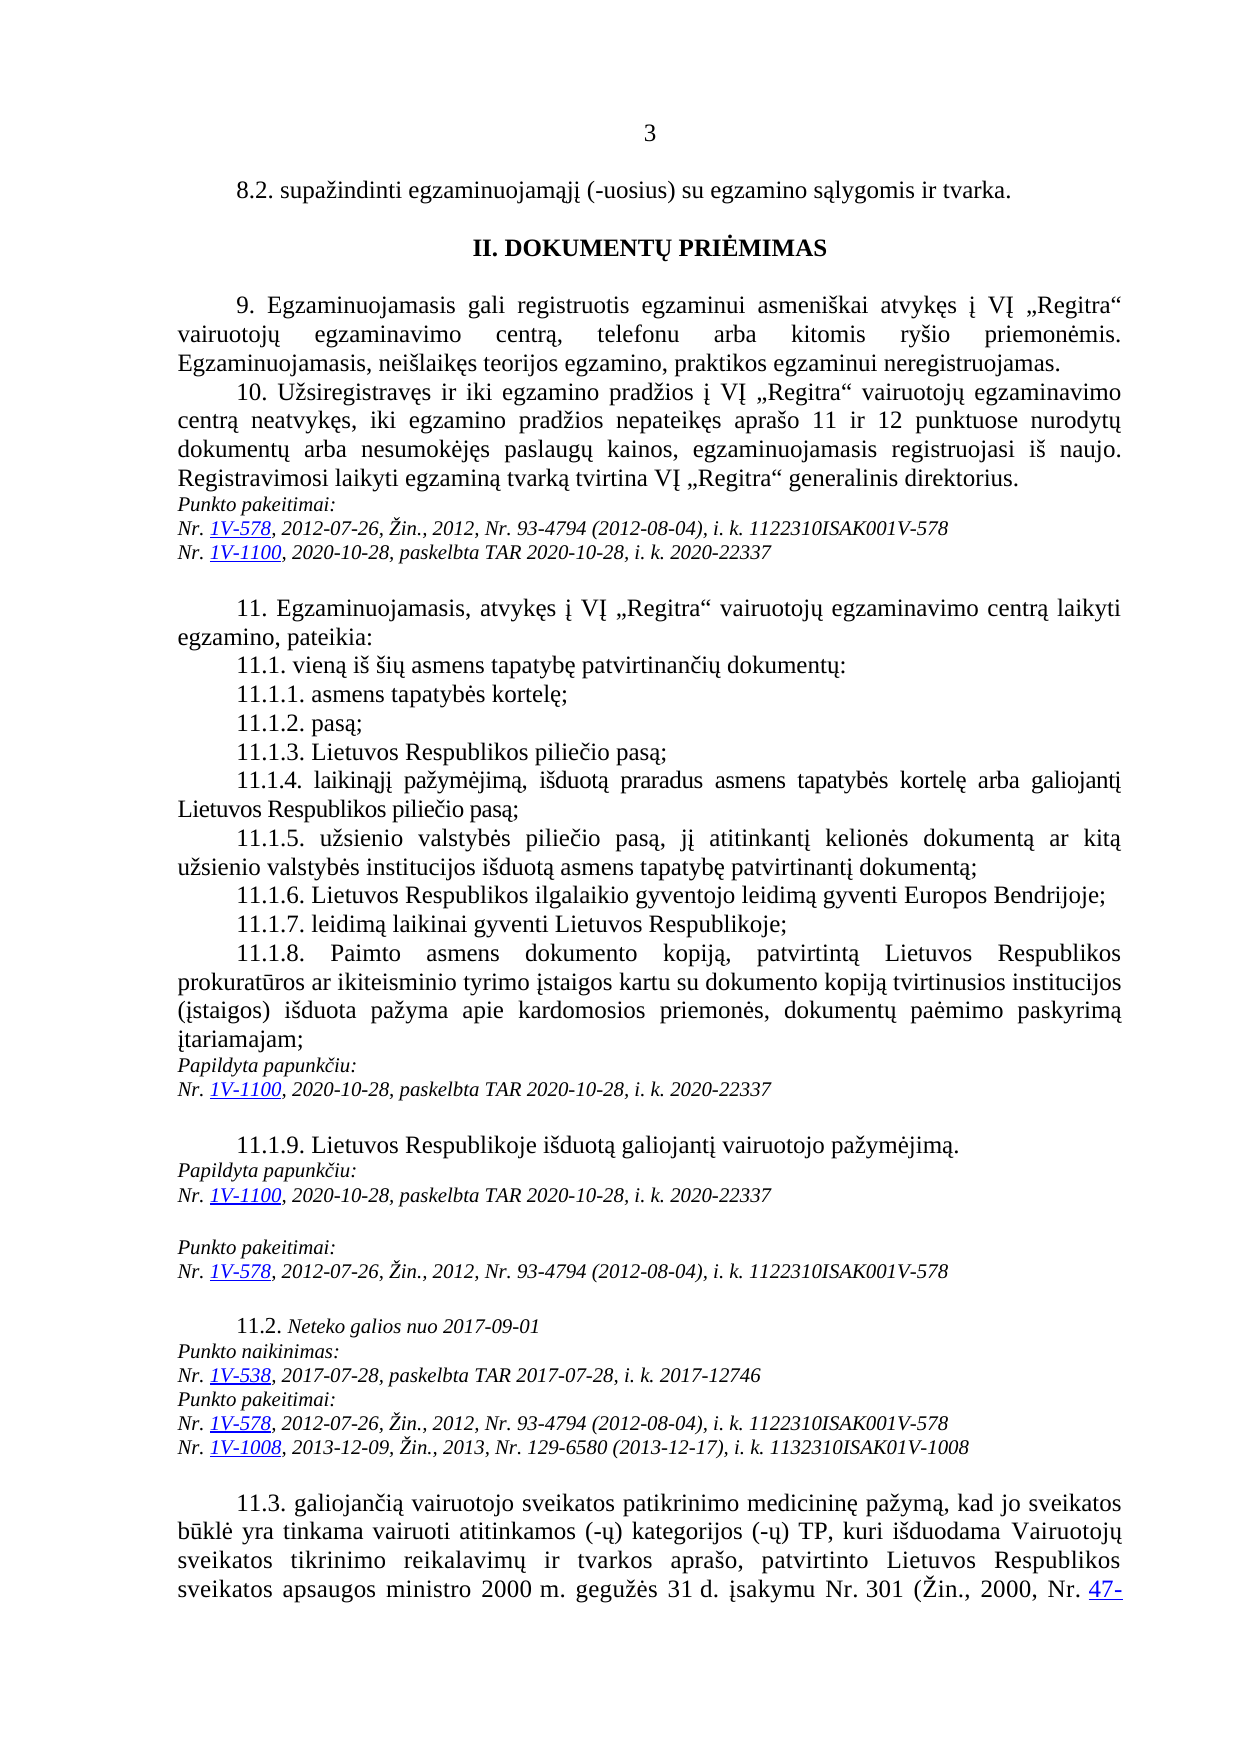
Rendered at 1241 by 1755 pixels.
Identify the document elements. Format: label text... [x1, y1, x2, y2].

text 11.1.6. Lietuvos Respublikos ilgalaikio gyventojo leidimą gyventi Europos Bendrijoje; [177, 880, 1122, 909]
text 11.2. Neteko galios nuo 2017-09-01 [177, 1312, 1122, 1338]
text Punkto pakeitimai: [177, 1387, 1122, 1411]
text 11.1.2. pasą; [177, 708, 1122, 737]
text Nr. 1V-1100, 2020-10-28, paskelbta TAR 2020-10-28, i. k. 2020-22337 [177, 1077, 1122, 1101]
text 11.1.8. Paimto asmens dokumento kopiją, patvirtintą Lietuvos Respublikos prokuratūros ar ikiteisminio tyrimo įstaigos kartu su dokumento kopiją tvirtinusios institucijos (įstaigos) išduota pažyma apie kardomosios priemonės, dokumentų paėmimo paskyrimą įtariamajam; [177, 938, 1122, 1053]
text 11.1.1. asmens tapatybės kortelę; [177, 679, 1122, 708]
text Punkto naikinimas: [177, 1338, 1122, 1363]
text Nr. 1V-578, 2012-07-26, Žin., 2012, Nr. 93-4794 (2012-08-04), i. k. 1122310ISAK001V-578 [177, 516, 1122, 540]
text Nr. 1V-1100, 2020-10-28, paskelbta TAR 2020-10-28, i. k. 2020-22337 [177, 1182, 1122, 1207]
text Nr. 1V-578, 2012-07-26, Žin., 2012, Nr. 93-4794 (2012-08-04), i. k. 1122310ISAK001V-578 [177, 1411, 1122, 1435]
text 11.1.7. leidimą laikinai gyventi Lietuvos Respublikoje; [177, 909, 1122, 938]
text 11. Egzaminuojamasis, atvykęs į VĮ „Regitra“ vairuotojų egzaminavimo centrą laikyti egzamino, pateikia: [177, 593, 1122, 650]
text 11.1.4. laikinąjį pažymėjimą, išduotą praradus asmens tapatybės kortelę arba galiojantį Lietuvos Respublikos piliečio pasą; [177, 765, 1122, 823]
text II. DOKUMENTŲ PRIĖMIMAS [177, 233, 1122, 262]
text 9. Egzaminuojamasis gali registruotis egzaminui asmeniškai atvykęs į VĮ „Regitra“ vairuotojų egzaminavimo centrą, telefonu arba kitomis ryšio priemonėmis. Egzaminuojamasis, neišlaikęs teorijos egzamino, praktikos egzaminui neregistruojamas. [177, 291, 1122, 377]
text 8.2. supažindinti egzaminuojamąjį (-uosius) su egzamino sąlygomis ir tvarka. [177, 176, 1122, 204]
text 11.1.9. Lietuvos Respublikoje išduotą galiojantį vairuotojo pažymėjimą. [177, 1130, 1122, 1158]
text 11.1. vieną iš šių asmens tapatybę patvirtinančių dokumentų: [177, 650, 1122, 679]
text 11.1.5. užsienio valstybės piliečio pasą, jį atitinkantį kelionės dokumentą ar kitą užsienio valstybės institucijos išduotą asmens tapatybę patvirtinantį dokumentą; [177, 823, 1122, 880]
text Papildyta papunkčiu: [177, 1053, 1122, 1077]
text Nr. 1V-578, 2012-07-26, Žin., 2012, Nr. 93-4794 (2012-08-04), i. k. 1122310ISAK001V-578 [177, 1259, 1122, 1283]
text 11.3. galiojančią vairuotojo sveikatos patikrinimo medicininę pažymą, kad jo sveikatos būklė yra tinkama vairuoti atitinkamos (-ų) kategorijos (-ų) TP, kuri išduodama Vairuotojų sveikatos tikrinimo reikalavimų ir tvarkos aprašo, patvirtinto Lietuvos Respublikos sveikatos apsaugos ministro 2000 m. gegužės 31 d. įsakymu Nr. 301 (Žin., 2000, Nr. 47- [177, 1488, 1122, 1603]
text Nr. 1V-1100, 2020-10-28, paskelbta TAR 2020-10-28, i. k. 2020-22337 [177, 540, 1122, 564]
text Punkto pakeitimai: [177, 1235, 1122, 1259]
text Punkto pakeitimai: [177, 492, 1122, 516]
text Nr. 1V-538, 2017-07-28, paskelbta TAR 2017-07-28, i. k. 2017-12746 [177, 1363, 1122, 1387]
text Nr. 1V-1008, 2013-12-09, Žin., 2013, Nr. 129-6580 (2013-12-17), i. k. 1132310ISAK01V-1008 [177, 1435, 1122, 1459]
text 11.1.3. Lietuvos Respublikos piliečio pasą; [177, 737, 1122, 765]
text Papildyta papunkčiu: [177, 1158, 1122, 1182]
text 10. Užsiregistravęs ir iki egzamino pradžios į VĮ „Regitra“ vairuotojų egzaminavimo centrą neatvykęs, iki egzamino pradžios nepateikęs aprašo 11 ir 12 punktuose nurodytų dokumentų arba nesumokėjęs paslaugų kainos, egzaminuojamasis registruojasi iš naujo. Registravimosi laikyti egzaminą tvarką tvirtina VĮ „Regitra“ generalinis direktorius. [177, 377, 1122, 492]
